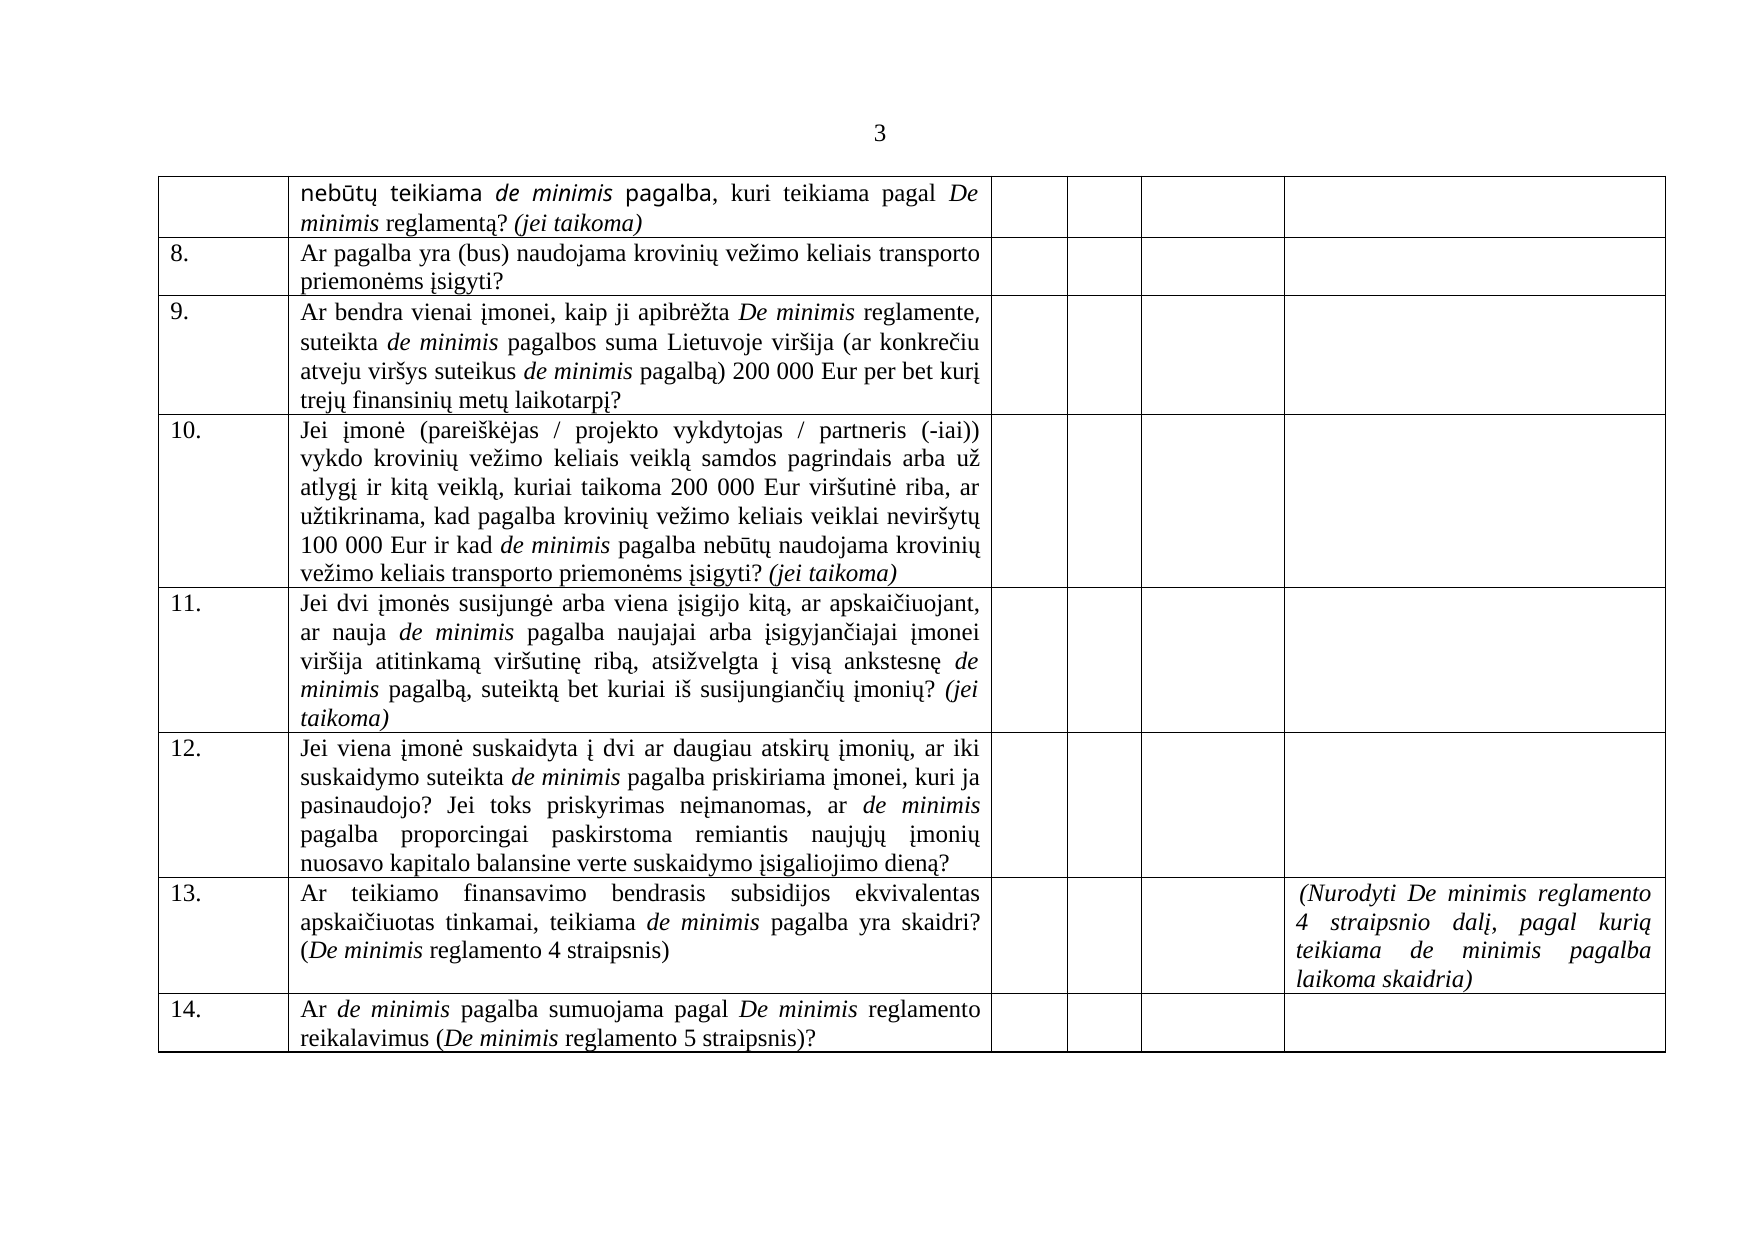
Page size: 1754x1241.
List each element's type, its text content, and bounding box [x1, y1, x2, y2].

table_cell [992, 238, 1067, 295]
table_cell [1068, 588, 1141, 732]
table_cell [1068, 177, 1141, 237]
table_cell [1285, 733, 1665, 877]
table_cell [1068, 733, 1141, 877]
table_cell [992, 994, 1067, 1051]
table_cell [1285, 415, 1665, 587]
table_cell [992, 296, 1067, 414]
table_cell Jei dvi įmonės susijungė arba viena įsigijo kitą, ar apskaičiuojant, ar nauja de minimis pagalba naujajai arba įsigyjančiajai įmonei viršija atitinkamą viršutinę ribą, atsižvelgta į visą ankstesnę de minimis pagalbą, suteiktą bet kuriai iš susijungiančių įmonių? (jei taikoma) [289, 588, 991, 732]
table_cell [1068, 994, 1141, 1051]
table_cell (Nurodyti De minimis reglamento 4 straipsnio dalį, pagal kurią teikiama de minimis pagalba laikoma skaidria) [1285, 878, 1665, 993]
table_cell [1142, 588, 1284, 732]
table_cell 9. [159, 296, 288, 414]
table_cell [1142, 994, 1284, 1051]
table_cell [1285, 994, 1665, 1051]
table_cell [992, 878, 1067, 993]
table_cell 14. [159, 994, 288, 1051]
table_cell 12. [159, 733, 288, 877]
table_cell [992, 588, 1067, 732]
table_cell [1142, 296, 1284, 414]
table_cell [1285, 177, 1665, 237]
table_cell [1142, 238, 1284, 295]
table_cell [1142, 177, 1284, 237]
table_cell 11. [159, 588, 288, 732]
table_cell [1142, 415, 1284, 587]
table_cell [1285, 296, 1665, 414]
table_cell [1068, 238, 1141, 295]
table_cell [1285, 238, 1665, 295]
table_cell [1285, 588, 1665, 732]
table_cell [159, 177, 288, 237]
table_cell [992, 415, 1067, 587]
table_cell Jei įmonė (pareiškėjas / projekto vykdytojas / partneris (-iai)) vykdo krovinių vežimo keliais veiklą samdos pagrindais arba už atlygį ir kitą veiklą, kuriai taikoma 200 000 Eur viršutinė riba, ar užtikrinama, kad pagalba krovinių vežimo keliais veiklai neviršytų 100 000 Eur ir kad de minimis pagalba nebūtų naudojama krovinių vežimo keliais transporto priemonėms įsigyti? (jei taikoma) [289, 415, 991, 587]
table_cell 13. [159, 878, 288, 993]
table_cell [1068, 415, 1141, 587]
table_cell [992, 177, 1067, 237]
table_cell [1068, 296, 1141, 414]
table_cell [1142, 878, 1284, 993]
table_cell 10. [159, 415, 288, 587]
table_cell nebūtų teikiama de minimis pagalba, kuri teikiama pagal De minimis reglamentą? (jei taikoma) [289, 177, 991, 237]
table_cell [1142, 733, 1284, 877]
table_cell Ar de minimis pagalba sumuojama pagal De minimis reglamento reikalavimus (De minimis reglamento 5 straipsnis)? [289, 994, 991, 1051]
table_cell Ar pagalba yra (bus) naudojama krovinių vežimo keliais transporto priemonėms įsigyti? [289, 238, 991, 295]
table_cell 8. [159, 238, 288, 295]
table_cell [992, 733, 1067, 877]
table_cell Ar bendra vienai įmonei, kaip ji apibrėžta De minimis reglamente, suteikta de minimis pagalbos suma Lietuvoje viršija (ar konkrečiu atveju viršys suteikus de minimis pagalbą) 200 000 Eur per bet kurį trejų finansinių metų laikotarpį? [289, 296, 991, 414]
table_cell Ar teikiamo finansavimo bendrasis subsidijos ekvivalentas apskaičiuotas tinkamai, teikiama de minimis pagalba yra skaidri? (De minimis reglamento 4 straipsnis) [289, 878, 991, 993]
table_cell [1068, 878, 1141, 993]
table_cell Jei viena įmonė suskaidyta į dvi ar daugiau atskirų įmonių, ar iki suskaidymo suteikta de minimis pagalba priskiriama įmonei, kuri ja pasinaudojo? Jei toks priskyrimas neįmanomas, ar de minimis pagalba proporcingai paskirstoma remiantis naujųjų įmonių nuosavo kapitalo balansine verte suskaidymo įsigaliojimo dieną? [289, 733, 991, 877]
